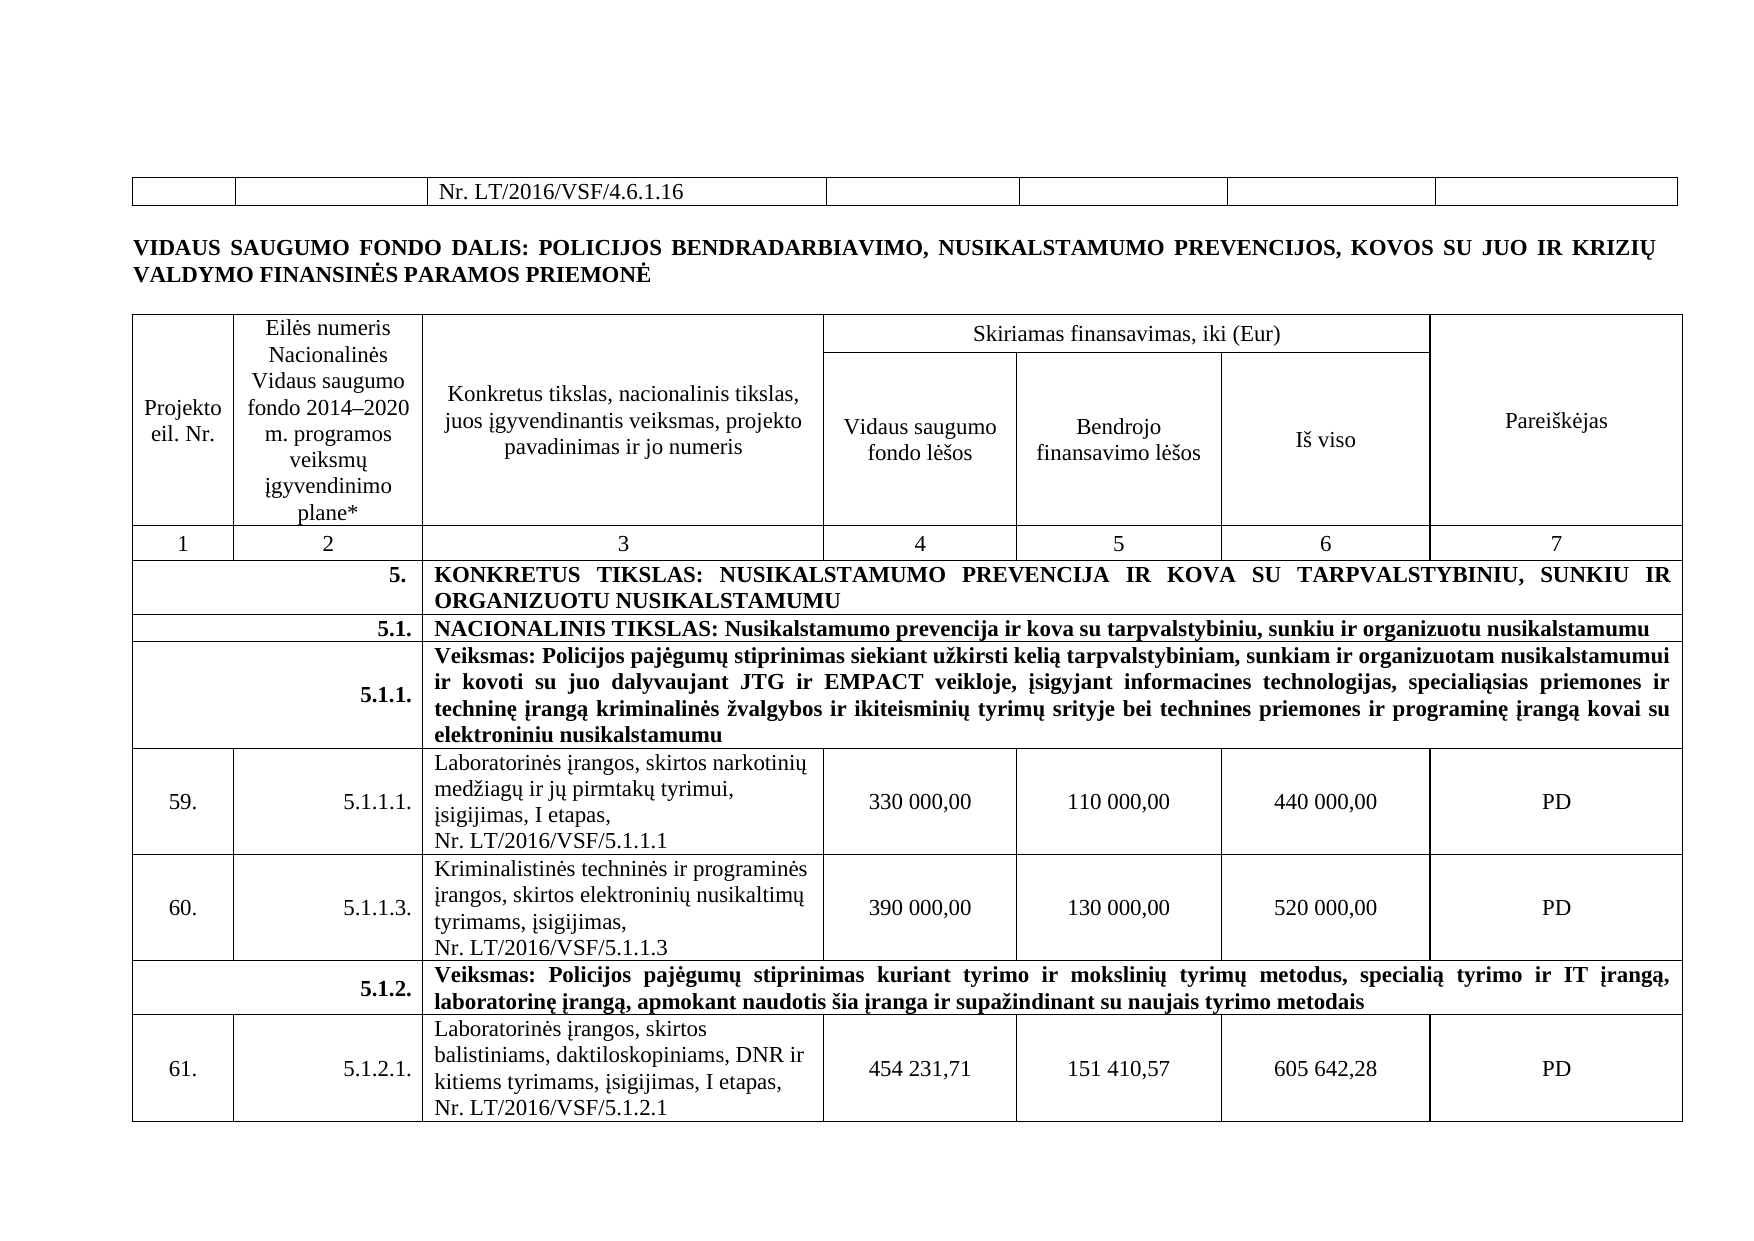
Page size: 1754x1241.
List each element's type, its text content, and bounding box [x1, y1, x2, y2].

table_cell PD [1431, 855, 1682, 960]
table_cell 440 000,00 [1222, 749, 1429, 854]
table_cell 5.1.2. [133, 961, 422, 1014]
table_cell Bendrojo finansavimo lėšos [1017, 353, 1221, 525]
table_cell PD [1431, 749, 1682, 854]
table_cell Iš viso [1222, 353, 1429, 525]
table_cell 60. [133, 855, 233, 960]
table_cell PD [1431, 1015, 1682, 1121]
table_cell 5.1.2.1. [234, 1015, 422, 1121]
table_cell [1228, 178, 1435, 204]
table_cell 59. [133, 749, 233, 854]
table_cell 5.1.1. [133, 642, 422, 747]
table_cell 110 000,00 [1017, 749, 1221, 854]
table_cell KONKRETUS TIKSLAS: NUSIKALSTAMUMO PREVENCIJA IR KOVA SU TARPVALSTYBINIU, SUNKIU IR ORGANIZUOTU NUSIKALSTAMUMU [423, 561, 1682, 614]
table_cell Vidaus saugumo fondo lėšos [824, 353, 1016, 525]
table_cell [236, 178, 427, 204]
table_cell 5. [133, 561, 422, 614]
table_cell [827, 178, 1019, 204]
table_cell Laboratorinės įrangos, skirtos balistiniams, daktiloskopiniams, DNR ir kitiems tyrimams, įsigijimas, I etapas, Nr. LT/2016/VSF/5.1.2.1 [423, 1015, 823, 1121]
table_cell Veiksmas: Policijos pajėgumų stiprinimas siekiant užkirsti kelią tarpvalstybiniam, sunkiam ir organizuotam nusikalstamumui ir kovoti su juo dalyvaujant JTG ir EMPACT veikloje, įsigyjant informacines technologijas, specialiąsias priemones ir techninę įrangą kriminalinės žvalgybos ir ikiteisminių tyrimų srityje bei technines priemones ir programinę įrangą kovai su elektroniniu nusikalstamumu [423, 642, 1682, 747]
table_cell [133, 178, 235, 204]
table_cell 5.1. [133, 615, 422, 641]
table_header Pareiškėjas [1431, 315, 1682, 525]
table_cell Nr. LT/2016/VSF/4.6.1.16 [428, 178, 826, 204]
table_cell 6 [1222, 526, 1429, 560]
table_cell 454 231,71 [824, 1015, 1016, 1121]
table_cell Veiksmas: Policijos pajėgumų stiprinimas kuriant tyrimo ir mokslinių tyrimų metodus, specialią tyrimo ir IT įrangą, laboratorinę įrangą, apmokant naudotis šia įranga ir supažindinant su naujais tyrimo metodais [423, 961, 1682, 1014]
table_cell 330 000,00 [824, 749, 1016, 854]
table_cell 1 [133, 526, 233, 560]
table_cell 151 410,57 [1017, 1015, 1221, 1121]
table_cell 5 [1017, 526, 1221, 560]
table_cell 7 [1431, 526, 1682, 560]
text VIDAUS SAUGUMO FONDO DALIS: POLICIJOS BENDRADARBIAVIMO, NUSIKALSTAMUMO PREVENCIJOS, KOVOS SU JUO IR KRIZIŲ VALDYMO FINANSINĖS PARAMOS PRIEMONĖ [133, 234, 1658, 287]
table_cell Laboratorinės įrangos, skirtos narkotinių medžiagų ir jų pirmtakų tyrimui, įsigijimas, I etapas, Nr. LT/2016/VSF/5.1.1.1 [423, 749, 823, 854]
table_cell 130 000,00 [1017, 855, 1221, 960]
table_cell 520 000,00 [1222, 855, 1429, 960]
table_header Eilės numeris Nacionalinės Vidaus saugumo fondo 2014–2020 m. programos veiksmų įgyvendinimo plane* [234, 315, 422, 525]
table_cell [1436, 178, 1677, 204]
table_cell 61. [133, 1015, 233, 1121]
table_cell 605 642,28 [1222, 1015, 1429, 1121]
table_cell NACIONALINIS TIKSLAS: Nusikalstamumo prevencija ir kova su tarpvalstybiniu, sunkiu ir organizuotu nusikalstamumu [423, 615, 1682, 641]
table_cell [1020, 178, 1227, 204]
table_header Projekto eil. Nr. [133, 315, 233, 525]
table_header Konkretus tikslas, nacionalinis tikslas, juos įgyvendinantis veiksmas, projekto pavadinimas ir jo numeris [423, 315, 823, 525]
table_cell 3 [423, 526, 823, 560]
table_cell 2 [234, 526, 422, 560]
table_cell 390 000,00 [824, 855, 1016, 960]
table_header Skiriamas finansavimas, iki (Eur) [824, 315, 1429, 352]
table_cell 5.1.1.3. [234, 855, 422, 960]
table_cell 5.1.1.1. [234, 749, 422, 854]
table_cell Kriminalistinės techninės ir programinės įrangos, skirtos elektroninių nusikaltimų tyrimams, įsigijimas, Nr. LT/2016/VSF/5.1.1.3 [423, 855, 823, 960]
table_cell 4 [824, 526, 1016, 560]
